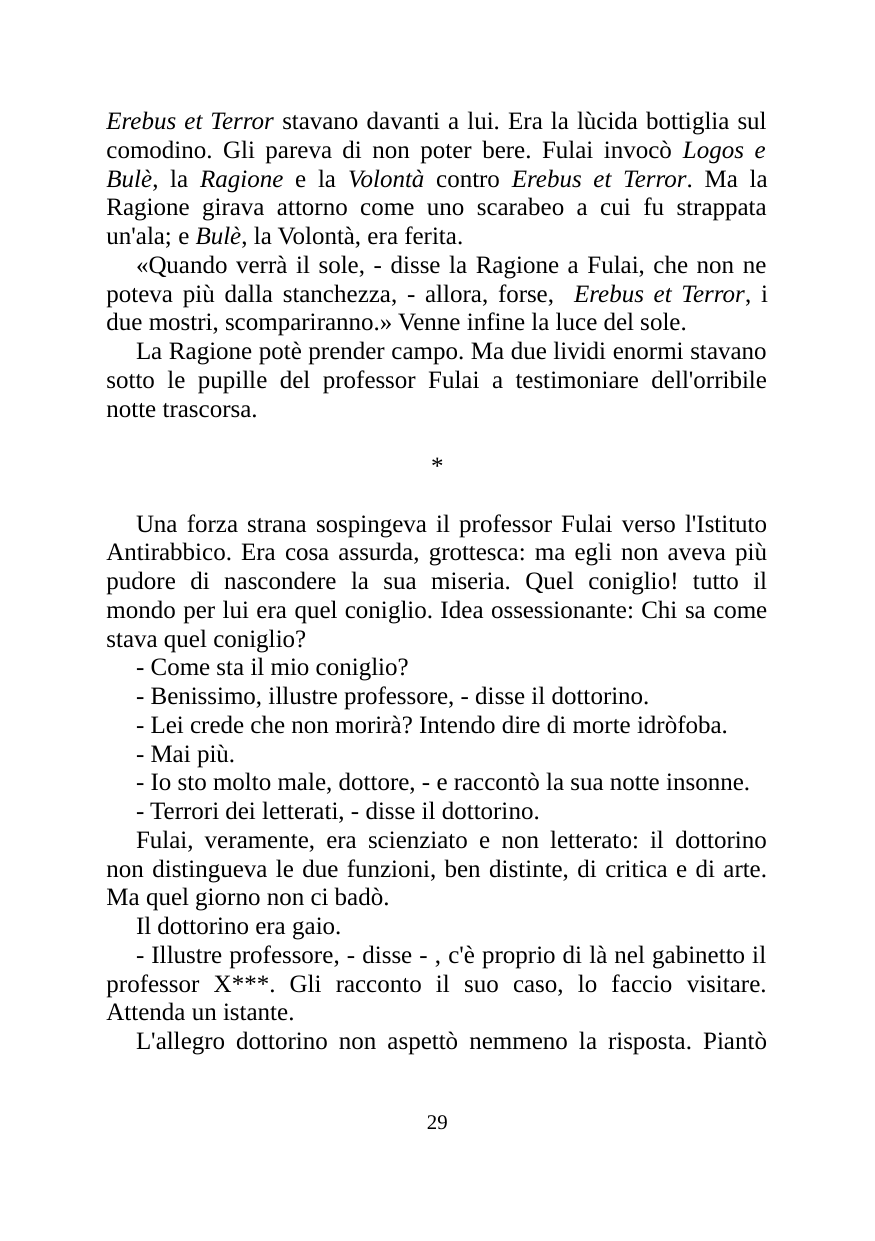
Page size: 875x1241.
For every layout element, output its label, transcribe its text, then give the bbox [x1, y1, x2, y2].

text - Lei crede che non morirà? Intendo dire di morte idròfoba. [106, 710, 768, 739]
text Fulai, veramente, era scienziato e non letterato: il dottorino non distingueva le due funzioni, ben distinte, di critica e di arte. Ma quel giorno non ci badò. [106, 825, 768, 911]
text Il dottorino era gaio. [106, 911, 768, 940]
text L'allegro dottorino non aspettò nemmeno la risposta. Piantò [106, 1026, 768, 1055]
text La Ragione potè prender campo. Ma due lividi enormi stavano sotto le pupille del professor Fulai a testimoniare dell'orribile notte trascorsa. [106, 336, 768, 422]
text - Io sto molto male, dottore, - e raccontò la sua notte insonne. [106, 767, 768, 796]
text - Terrori dei letterati, - disse il dottorino. [106, 796, 768, 825]
text «Quando verrà il sole, - disse la Ragione a Fulai, che non ne poteva più dalla stanchezza, - allora, forse, Erebus et Terror, i due mostri, scompariranno.» Venne infine la luce del sole. [106, 250, 768, 336]
text - Benissimo, illustre professore, - disse il dottorino. [106, 681, 768, 710]
text Una forza strana sospingeva il professor Fulai verso l'Istituto Antirabbico. Era cosa assurda, grottesca: ma egli non aveva più pudore di nascondere la sua miseria. Quel coniglio! tutto il mondo per lui era quel coniglio. Idea ossessionante: Chi sa come stava quel coniglio? [106, 509, 768, 652]
text - Come sta il mio coniglio? [106, 652, 768, 681]
text - Illustre professore, - disse - , c'è proprio di là nel gabinetto il professor X***. Gli racconto il suo caso, lo faccio visitare. Attenda un istante. [106, 940, 768, 1026]
text Erebus et Terror stavano davanti a lui. Era la lùcida bottiglia sul comodino. Gli pareva di non poter bere. Fulai invocò Logos e Bulè, la Ragione e la Volontà contro Erebus et Terror. Ma la Ragione girava attorno come uno scarabeo a cui fu strappata un'ala; e Bulè, la Volontà, era ferita. [106, 106, 768, 250]
text * [106, 451, 768, 480]
text - Mai più. [106, 739, 768, 767]
